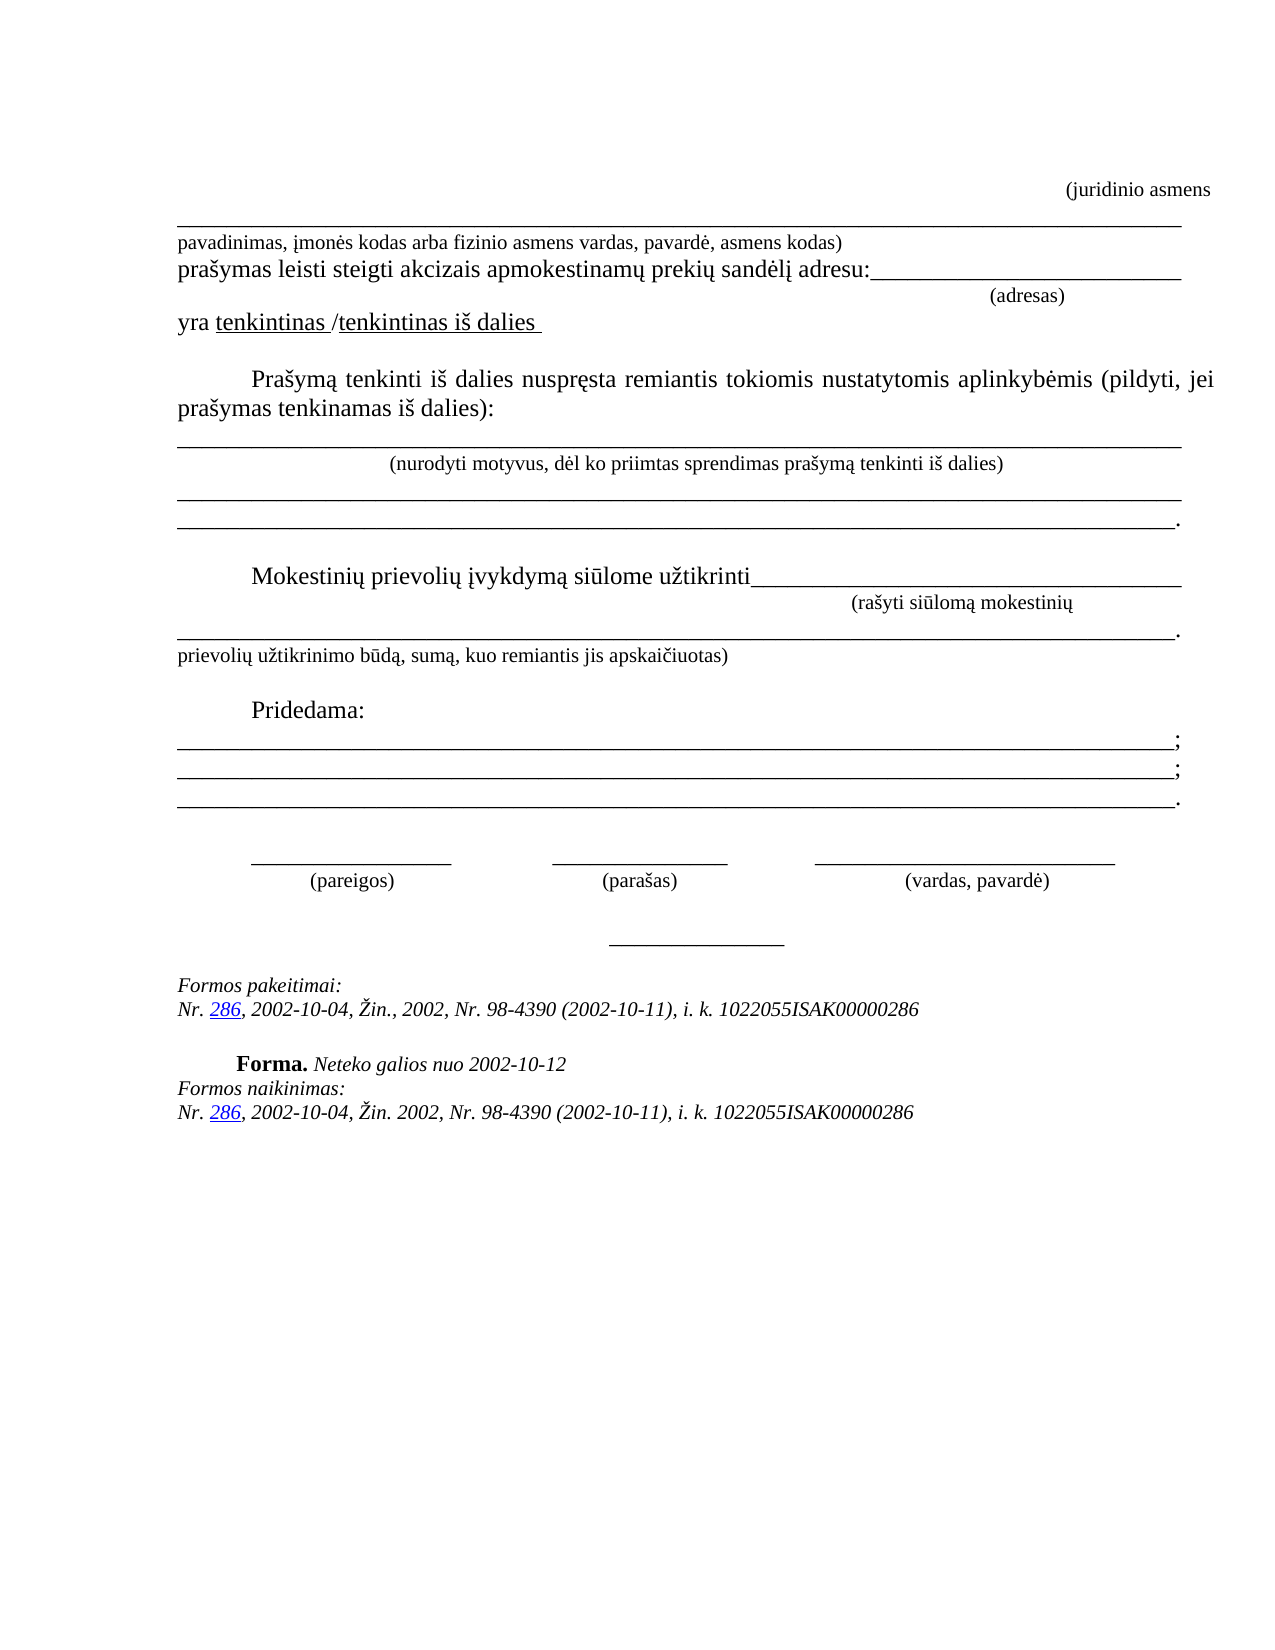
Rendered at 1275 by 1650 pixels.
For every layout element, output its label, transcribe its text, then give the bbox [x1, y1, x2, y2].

text (juridinio asmens [177, 177, 1216, 201]
text Forma. Neteko galios nuo 2002-10-12 [177, 1050, 1216, 1076]
text prašymas leisti steigti akcizais apmokestinamų prekių sandėlį adresu: [177, 254, 1216, 283]
text (pareigos) (parašas) (vardas, pavardė) [177, 868, 1216, 892]
text ; [177, 753, 1216, 782]
text prievolių užtikrinimo būdą, sumą, kuo remiantis jis apskaičiuotas) [177, 642, 1216, 667]
text Nr. 286, 2002-10-04, Žin. 2002, Nr. 98-4390 (2002-10-11), i. k. 1022055ISAK00000286 [177, 1100, 1216, 1124]
text (adresas) [177, 283, 1216, 307]
text ; [177, 724, 1216, 753]
text (rašyti siūlomą mokestinių [177, 590, 1216, 614]
text . [177, 782, 1216, 810]
text Formos pakeitimai: [177, 973, 1216, 997]
text Nr. 286, 2002-10-04, Žin., 2002, Nr. 98-4390 (2002-10-11), i. k. 1022055ISAK00000286 [177, 997, 1216, 1021]
text . [177, 503, 1216, 532]
text . [177, 614, 1216, 642]
text (nurodyti motyvus, dėl ko priimtas sprendimas prašymą tenkinti iš dalies) [177, 451, 1216, 475]
text ______________ [177, 921, 1216, 949]
text Mokestinių prievolių įvykdymą siūlome užtikrinti [177, 561, 1216, 590]
text ________________ ______________ ________________________ [177, 839, 1216, 868]
text Prašymą tenkinti iš dalies nuspręsta remiantis tokiomis nustatytomis aplinkybėmis (pildyti, jei prašymas tenkinamas iš dalies): [177, 364, 1216, 422]
text yra tenkintinas ⁪/tenkintinas iš dalies ⁪ [177, 307, 1216, 336]
text pavadinimas, įmonės kodas arba fizinio asmens vardas, pavardė, asmens kodas) [177, 230, 1216, 254]
text Formos naikinimas: [177, 1076, 1216, 1100]
text Pridedama: [177, 695, 1216, 724]
